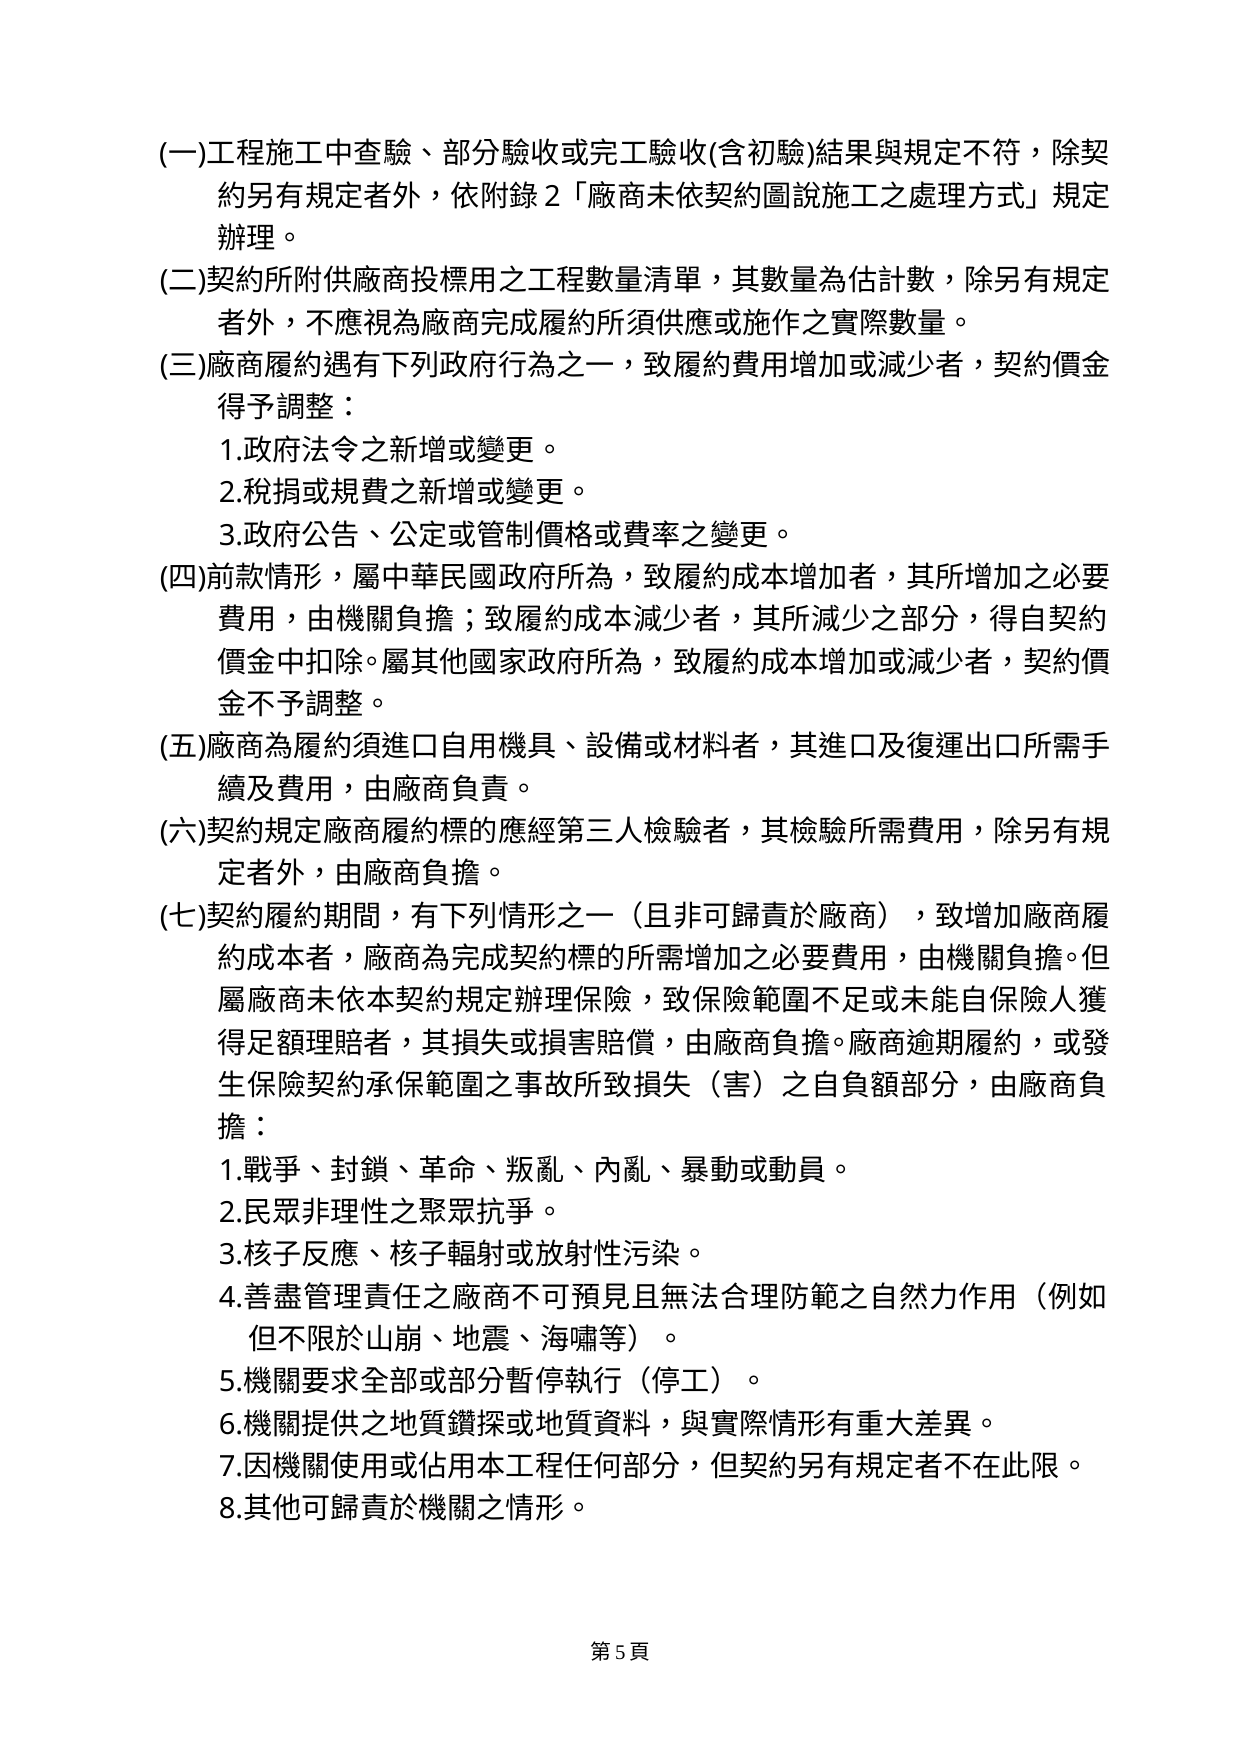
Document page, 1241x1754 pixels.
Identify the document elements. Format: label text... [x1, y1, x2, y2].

text 2.民眾非理性之聚眾抗爭。 [218, 1188, 1108, 1231]
text (二)契約所附供廠商投標用之工程數量清單，其數量為估計數，除另有規定者外，不應視為廠商完成履約所須供應或施作之實際數量。 [159, 257, 1110, 342]
text (三)廠商履約遇有下列政府行為之一，致履約費用增加或減少者，契約價金得予調整： [159, 342, 1110, 426]
text (六)契約規定廠商履約標的應經第三人檢驗者，其檢驗所需費用，除另有規定者外，由廠商負擔。 [159, 807, 1110, 892]
text 1.戰爭、封鎖、革命、叛亂、內亂、暴動或動員。 [218, 1146, 1108, 1188]
text 7.因機關使用或佔用本工程任何部分，但契約另有規定者不在此限。 [218, 1443, 1108, 1485]
text (四)前款情形，屬中華民國政府所為，致履約成本增加者，其所增加之必要費用，由機關負擔；致履約成本減少者，其所減少之部分，得自契約價金中扣除。屬其他國家政府所為，致履約成本增加或減少者，契約價金不予調整。 [159, 553, 1110, 723]
text (一)工程施工中查驗、部分驗收或完工驗收(含初驗)結果與規定不符，除契約另有規定者外，依附錄2「廠商未依契約圖說施工之處理方式」規定辦理。 [159, 130, 1110, 257]
text 2.稅捐或規費之新增或變更。 [218, 469, 1108, 511]
text 5.機關要求全部或部分暫停執行（停工）。 [218, 1358, 1108, 1400]
text 3.核子反應、核子輻射或放射性污染。 [218, 1231, 1108, 1273]
text 8.其他可歸責於機關之情形。 [218, 1485, 1108, 1527]
text 6.機關提供之地質鑽探或地質資料，與實際情形有重大差異。 [218, 1400, 1108, 1443]
text 3.政府公告、公定或管制價格或費率之變更。 [218, 511, 1108, 553]
text (五)廠商為履約須進口自用機具、設備或材料者，其進口及復運出口所需手續及費用，由廠商負責。 [159, 723, 1110, 807]
text 1.政府法令之新增或變更。 [218, 426, 1108, 469]
text (七)契約履約期間，有下列情形之一（且非可歸責於廠商），致增加廠商履約成本者，廠商為完成契約標的所需增加之必要費用，由機關負擔。但屬廠商未依本契約規定辦理保險，致保險範圍不足或未能自保險人獲得足額理賠者，其損失或損害賠償，由廠商負擔。廠商逾期履約，或發生保險契約承保範圍之事故所致損失（害）之自負額部分，由廠商負擔： [159, 892, 1110, 1146]
text 4.善盡管理責任之廠商不可預見且無法合理防範之自然力作用（例如但不限於山崩、地震、海嘯等）。 [218, 1273, 1108, 1358]
